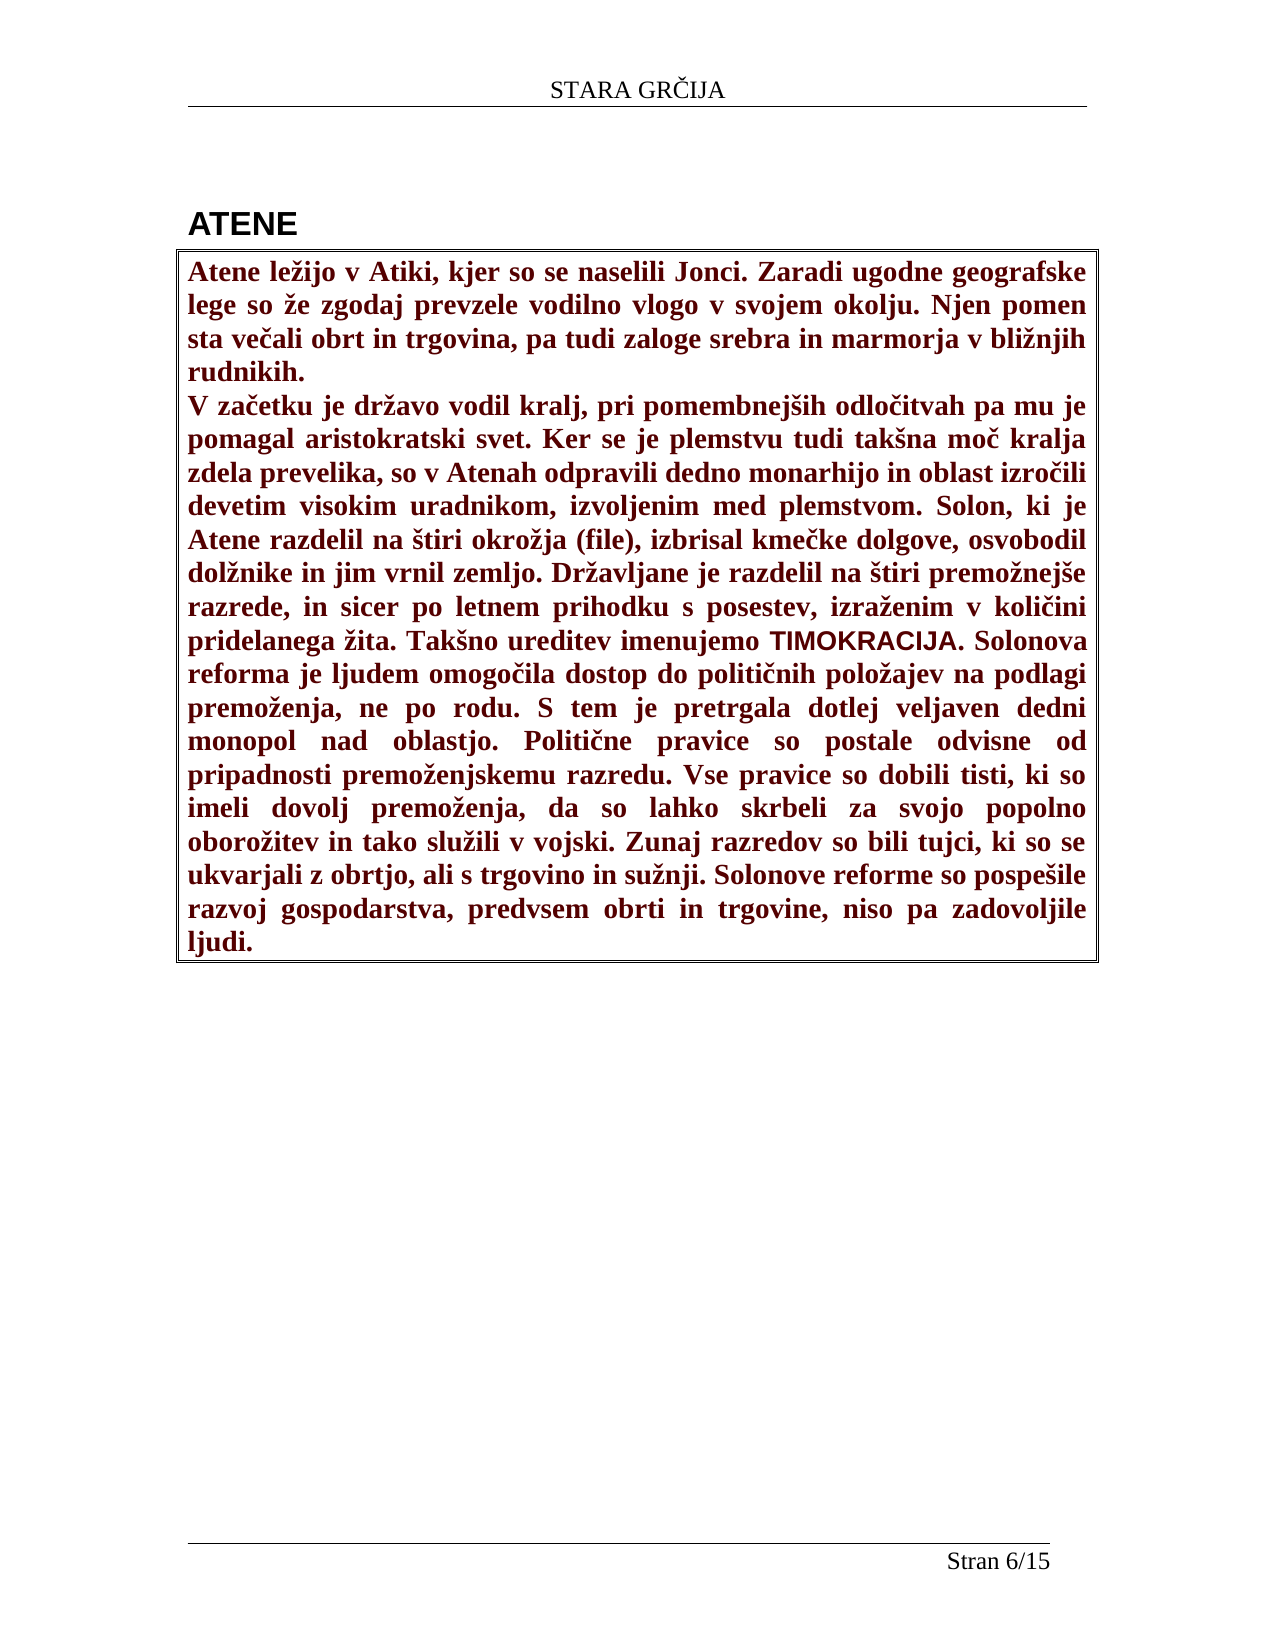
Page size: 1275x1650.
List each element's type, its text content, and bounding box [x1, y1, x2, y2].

text Atene ležijo v Atiki, kjer so se naselili Jonci. Zaradi ugodne geografske lege so že zgodaj prevzele vodilno vlogo v svojem okolju. Njen pomen sta večali obrt in trgovina, pa tudi zaloge srebra in marmorja v bližnjih rudnikih. [179, 252, 1096, 383]
subtitle ATENE [187, 204, 1087, 242]
text V začetku je državo vodil kralj, pri pomembnejših odločitvah pa mu je pomagal aristokratski svet. Ker se je plemstvu tudi takšna moč kralja zdela prevelika, so v Atenah odpravili dedno monarhijo in oblast izročili devetim visokim uradnikom, izvoljenim med plemstvom. Solon, ki je Atene razdelil na štiri okrožja (file), izbrisal kmečke dolgove, osvobodil dolžnike in jim vrnil zemljo. Državljane je razdelil na štiri premožnejše razrede, in sicer po letnem prihodku s posestev, izraženim v količini pridelanega žita. Takšno ureditev imenujemo TIMOKRACIJA. Solonova reforma je ljudem omogočila dostop do političnih položajev na podlagi premoženja, ne po rodu. S tem je pretrgala dotlej veljaven dedni monopol nad oblastjo. Politične pravice so postale odvisne od pripadnosti premoženjskemu razredu. Vse pravice so dobili tisti, ki so imeli dovolj premoženja, da so lahko skrbeli za svojo popolno oborožitev in tako služili v vojski. Zunaj razredov so bili tujci, ki so se ukvarjali z obrtjo, ali s trgovino in sužnji. Solonove reforme so pospešile razvoj gospodarstva, predvsem obrti in trgovine, niso pa zadovoljile ljudi. [179, 383, 1096, 960]
